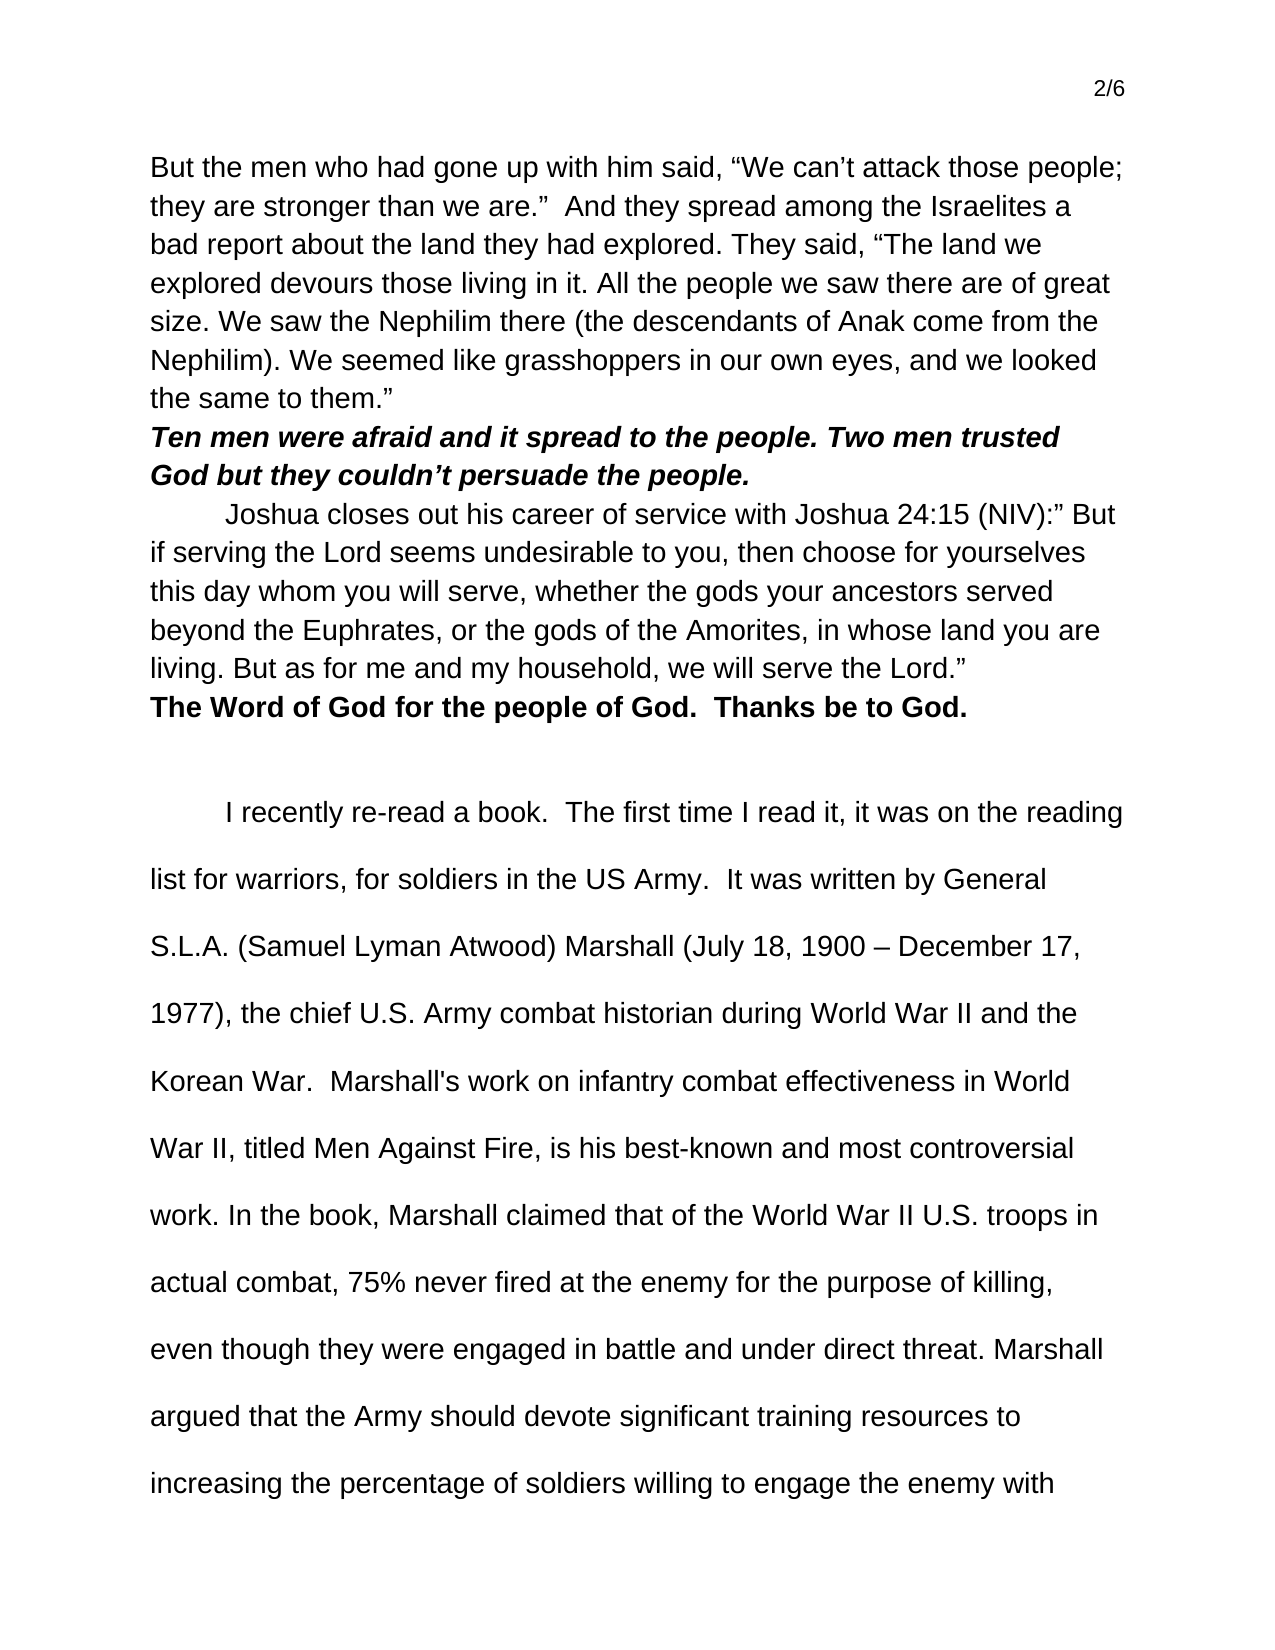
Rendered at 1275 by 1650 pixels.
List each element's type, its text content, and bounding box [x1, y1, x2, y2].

text I recently re-read a book. The first time I read it, it was on the reading list for warriors, for soldiers in the US Army. It was written by General S.L.A. (Samuel Lyman Atwood) Marshall (July 18, 1900 – December 17, 1977), the chief U.S. Army combat historian during World War II and the Korean War. Marshall's work on infantry combat effectiveness in World War II, titled Men Against Fire, is his best-known and most controversial work. In the book, Marshall claimed that of the World War II U.S. troops in actual combat, 75% never fired at the enemy for the purpose of killing, even though they were engaged in battle and under direct threat. Marshall argued that the Army should devote significant training resources to increasing the percentage of soldiers willing to engage the enemy with [150, 795, 1125, 1499]
text But the men who had gone up with him said, “We can’t attack those people; they are stronger than we are.” And they spread among the Israelites a bad report about the land they had explored. They said, “The land we explored devours those living in it. All the people we saw there are of great size. We saw the Nephilim there (the descendants of Anak come from the Nephilim). We seemed like grasshoppers in our own eyes, and we looked the same to them.” [150, 150, 1125, 415]
text Joshua closes out his career of service with Joshua 24:15 (NIV):” But if serving the Lord seems undesirable to you, then choose for yourselves this day whom you will serve, whether the gods your ancestors served beyond the Euphrates, or the gods of the Amorites, in whose land you are living. But as for me and my household, we will serve the Lord.” [150, 497, 1125, 684]
text Ten men were afraid and it spread to the people. Two men trusted God but they couldn’t persuade the people. [150, 420, 1125, 492]
text The Word of God for the people of God. Thanks be to God. [150, 689, 1125, 723]
